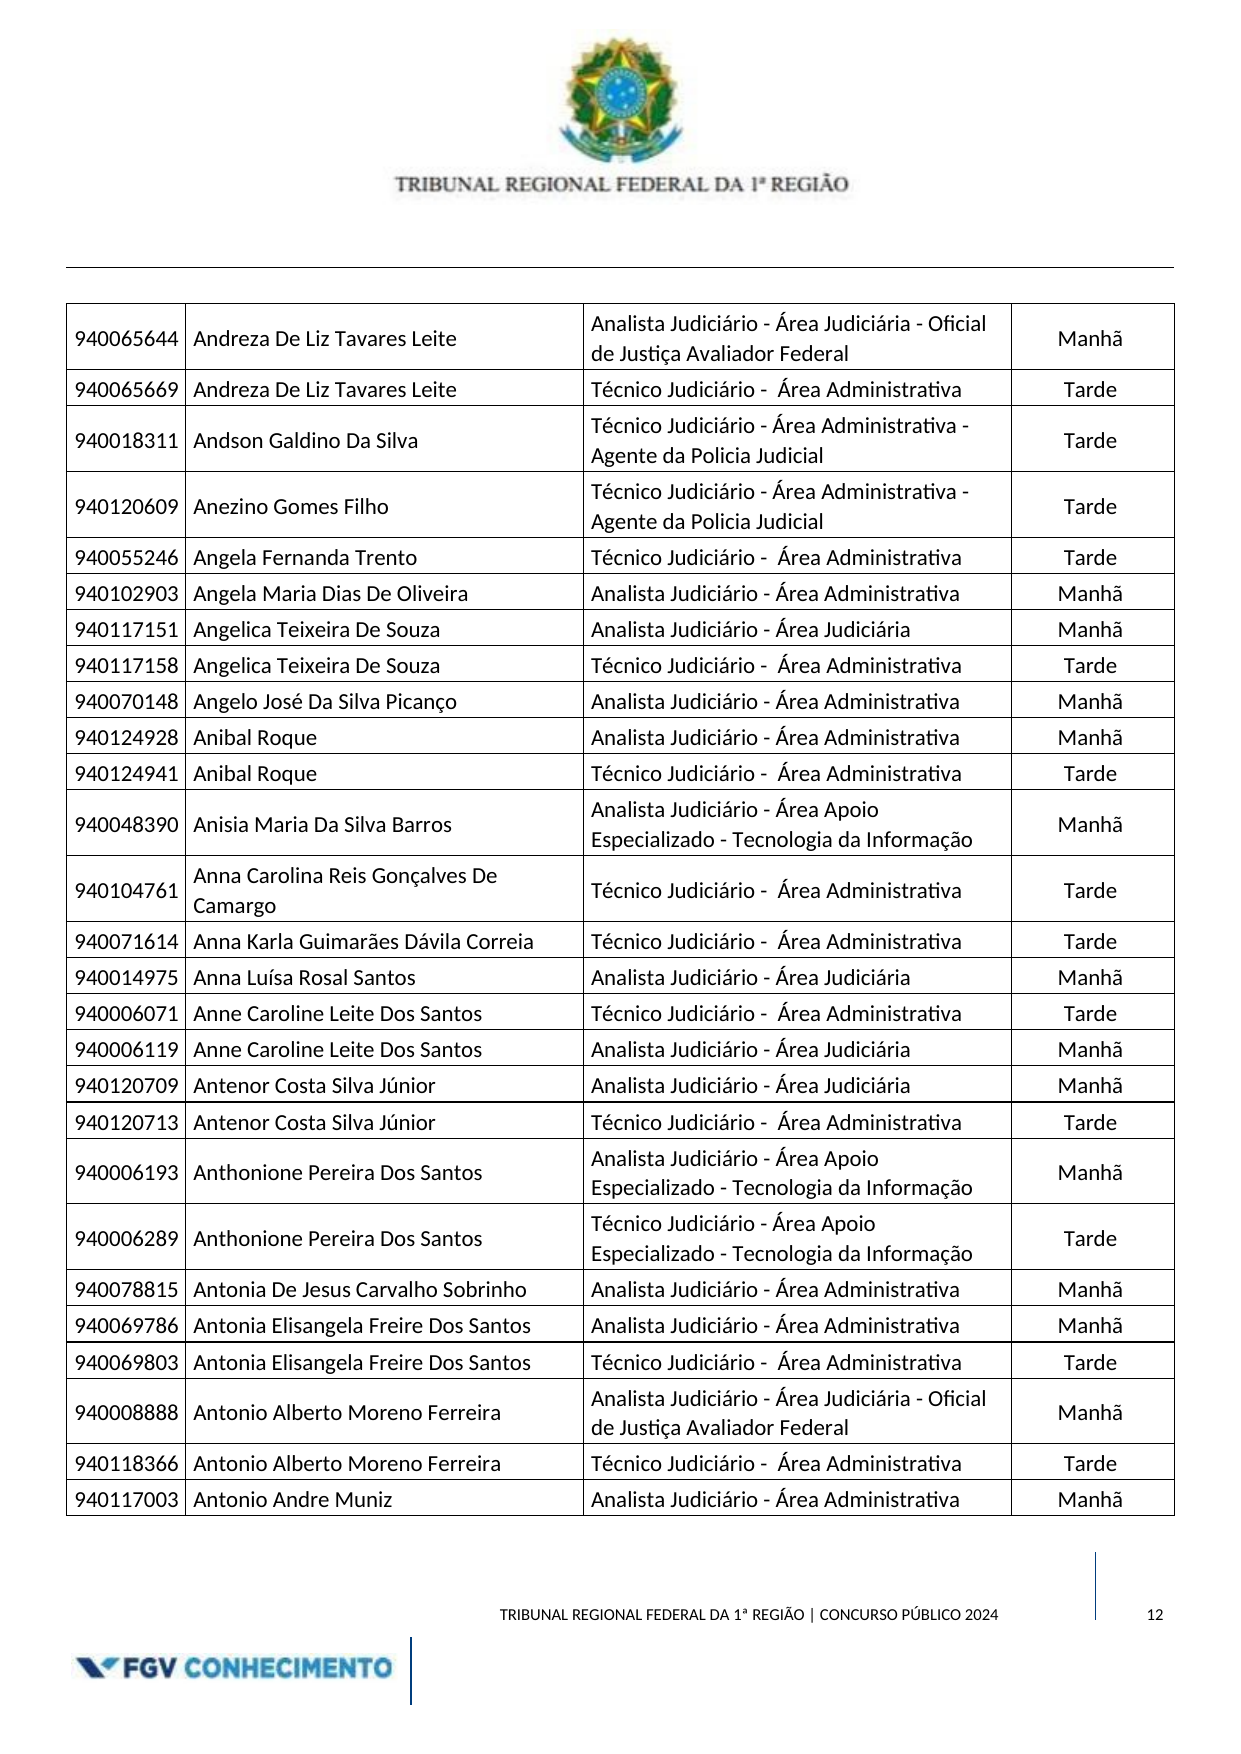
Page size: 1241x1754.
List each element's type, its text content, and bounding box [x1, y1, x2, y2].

table_cell Anna Luísa Rosal Santos [186, 958, 583, 993]
table_cell Analista Judiciário - Área Judiciária [584, 958, 1011, 993]
table_cell 940055246 [67, 538, 185, 573]
table_cell Analista Judiciário - Área Judiciária [584, 1066, 1011, 1101]
table_cell 940102903 [67, 574, 185, 609]
table_cell 940124941 [67, 754, 185, 789]
table_cell Antonia De Jesus Carvalho Sobrinho [186, 1270, 583, 1305]
table_cell Angelo José Da Silva Picanço [186, 682, 583, 717]
table_cell 940018311 [67, 406, 185, 471]
table_cell Antonia Elisangela Freire Dos Santos [186, 1343, 583, 1377]
table_cell Manhã [1012, 1480, 1174, 1515]
table_cell 940065644 [67, 304, 185, 369]
table_cell Antonio Andre Muniz [186, 1480, 583, 1515]
table_cell Analista Judiciário - Área Judiciária [584, 610, 1011, 645]
table_cell Manhã [1012, 1139, 1174, 1203]
table_cell 940078815 [67, 1270, 185, 1305]
table_cell Manhã [1012, 682, 1174, 717]
table_cell 940117151 [67, 610, 185, 645]
table_cell 940014975 [67, 958, 185, 993]
table_cell 940120709 [67, 1066, 185, 1101]
table_cell Andson Galdino Da Silva [186, 406, 583, 471]
table_cell Anibal Roque [186, 718, 583, 753]
table_header Turno de Prova [1012, 268, 1174, 303]
table_cell Anne Caroline Leite Dos Santos [186, 994, 583, 1029]
table_cell Anna Carolina Reis Gonçalves De Camargo [186, 856, 583, 921]
table_cell Técnico Judiciário - Área Administrativa [584, 538, 1011, 573]
table_cell Anthonione Pereira Dos Santos [186, 1204, 583, 1269]
table_cell Antonio Alberto Moreno Ferreira [186, 1444, 583, 1479]
table_cell Tarde [1012, 922, 1174, 957]
table_cell Angelica Teixeira De Souza [186, 646, 583, 681]
table_cell Tarde [1012, 370, 1174, 405]
table_cell 940120609 [67, 472, 185, 537]
table_cell Tarde [1012, 856, 1174, 921]
table_cell Manhã [1012, 718, 1174, 753]
table_cell Analista Judiciário - Área Administrativa [584, 1306, 1011, 1341]
table_cell Manhã [1012, 1306, 1174, 1341]
table_cell Manhã [1012, 304, 1174, 369]
table_cell Tarde [1012, 406, 1174, 471]
table_cell 940006071 [67, 994, 185, 1029]
table_cell Antenor Costa Silva Júnior [186, 1103, 583, 1137]
table_cell Angela Fernanda Trento [186, 538, 583, 573]
table_cell Tarde [1012, 994, 1174, 1029]
table_cell Andreza De Liz Tavares Leite [186, 304, 583, 369]
table_cell Anibal Roque [186, 754, 583, 789]
table_cell Manhã [1012, 574, 1174, 609]
table_cell 940071614 [67, 922, 185, 957]
table_cell 940006193 [67, 1139, 185, 1203]
table_cell 940065669 [67, 370, 185, 405]
table_cell Técnico Judiciário - Área Administrativa - Agente da Policia Judicial [584, 472, 1011, 537]
table_cell Analista Judiciário - Área Apoio Especializado - Tecnologia da Informação [584, 790, 1011, 855]
table_cell 940069786 [67, 1306, 185, 1341]
table_cell Analista Judiciário - Área Administrativa [584, 718, 1011, 753]
table_cell Técnico Judiciário - Área Administrativa [584, 994, 1011, 1029]
table_cell Manhã [1012, 1379, 1174, 1443]
table_cell Analista Judiciário - Área Judiciária [584, 1030, 1011, 1065]
table_cell Analista Judiciário - Área Administrativa [584, 682, 1011, 717]
table_cell Tarde [1012, 754, 1174, 789]
table_cell Técnico Judiciário - Área Administrativa [584, 370, 1011, 405]
table_cell Anthonione Pereira Dos Santos [186, 1139, 583, 1203]
table_header Cargo [584, 268, 1012, 303]
table_header Inscrição [66, 268, 186, 303]
table_cell Analista Judiciário - Área Judiciária - Oficial de Justiça Avaliador Federal [584, 304, 1011, 369]
table_cell Antenor Costa Silva Júnior [186, 1066, 583, 1101]
table_cell Antonia Elisangela Freire Dos Santos [186, 1306, 583, 1341]
table_cell Técnico Judiciário - Área Administrativa [584, 1103, 1011, 1137]
table_cell Tarde [1012, 1204, 1174, 1269]
table_cell Manhã [1012, 958, 1174, 993]
table_cell Manhã [1012, 610, 1174, 645]
table_cell Anezino Gomes Filho [186, 472, 583, 537]
table_cell Técnico Judiciário - Área Administrativa - Agente da Policia Judicial [584, 406, 1011, 471]
table_cell Manhã [1012, 1066, 1174, 1101]
table_cell Manhã [1012, 790, 1174, 855]
table_cell Angelica Teixeira De Souza [186, 610, 583, 645]
table_cell Técnico Judiciário - Área Administrativa [584, 646, 1011, 681]
table_cell Técnico Judiciário - Área Administrativa [584, 1444, 1011, 1479]
table_cell Angela Maria Dias De Oliveira [186, 574, 583, 609]
table_cell 940048390 [67, 790, 185, 855]
table_cell Técnico Judiciário - Área Administrativa [584, 1343, 1011, 1377]
table_cell Analista Judiciário - Área Administrativa [584, 574, 1011, 609]
table_cell 940069803 [67, 1343, 185, 1377]
table_cell Antonio Alberto Moreno Ferreira [186, 1379, 583, 1443]
table_cell 940008888 [67, 1379, 185, 1443]
table_cell Técnico Judiciário - Área Administrativa [584, 922, 1011, 957]
table_cell 940104761 [67, 856, 185, 921]
table_cell Manhã [1012, 1270, 1174, 1305]
table_cell Técnico Judiciário - Área Apoio Especializado - Tecnologia da Informação [584, 1204, 1011, 1269]
table_cell Anne Caroline Leite Dos Santos [186, 1030, 583, 1065]
table_cell 940118366 [67, 1444, 185, 1479]
table_cell Analista Judiciário - Área Administrativa [584, 1270, 1011, 1305]
table_cell Técnico Judiciário - Área Administrativa [584, 856, 1011, 921]
table_cell Anna Karla Guimarães Dávila Correia [186, 922, 583, 957]
table_cell 940070148 [67, 682, 185, 717]
table_cell Tarde [1012, 1343, 1174, 1377]
table_cell Tarde [1012, 472, 1174, 537]
table_cell Tarde [1012, 1103, 1174, 1137]
table_cell Tarde [1012, 1444, 1174, 1479]
table_cell 940120713 [67, 1103, 185, 1137]
table_cell Analista Judiciário - Área Judiciária - Oficial de Justiça Avaliador Federal [584, 1379, 1011, 1443]
table_cell Tarde [1012, 646, 1174, 681]
table_cell Manhã [1012, 1030, 1174, 1065]
table_cell Técnico Judiciário - Área Administrativa [584, 754, 1011, 789]
table_cell Tarde [1012, 538, 1174, 573]
table_header Nome [186, 268, 583, 303]
table_cell Anisia Maria Da Silva Barros [186, 790, 583, 855]
table_cell 940124928 [67, 718, 185, 753]
table_cell Andreza De Liz Tavares Leite [186, 370, 583, 405]
table_cell 940117003 [67, 1480, 185, 1515]
table_cell 940006289 [67, 1204, 185, 1269]
table_cell 940117158 [67, 646, 185, 681]
table_cell 940006119 [67, 1030, 185, 1065]
table_cell Analista Judiciário - Área Administrativa [584, 1480, 1011, 1515]
table_cell Analista Judiciário - Área Apoio Especializado - Tecnologia da Informação [584, 1139, 1011, 1203]
